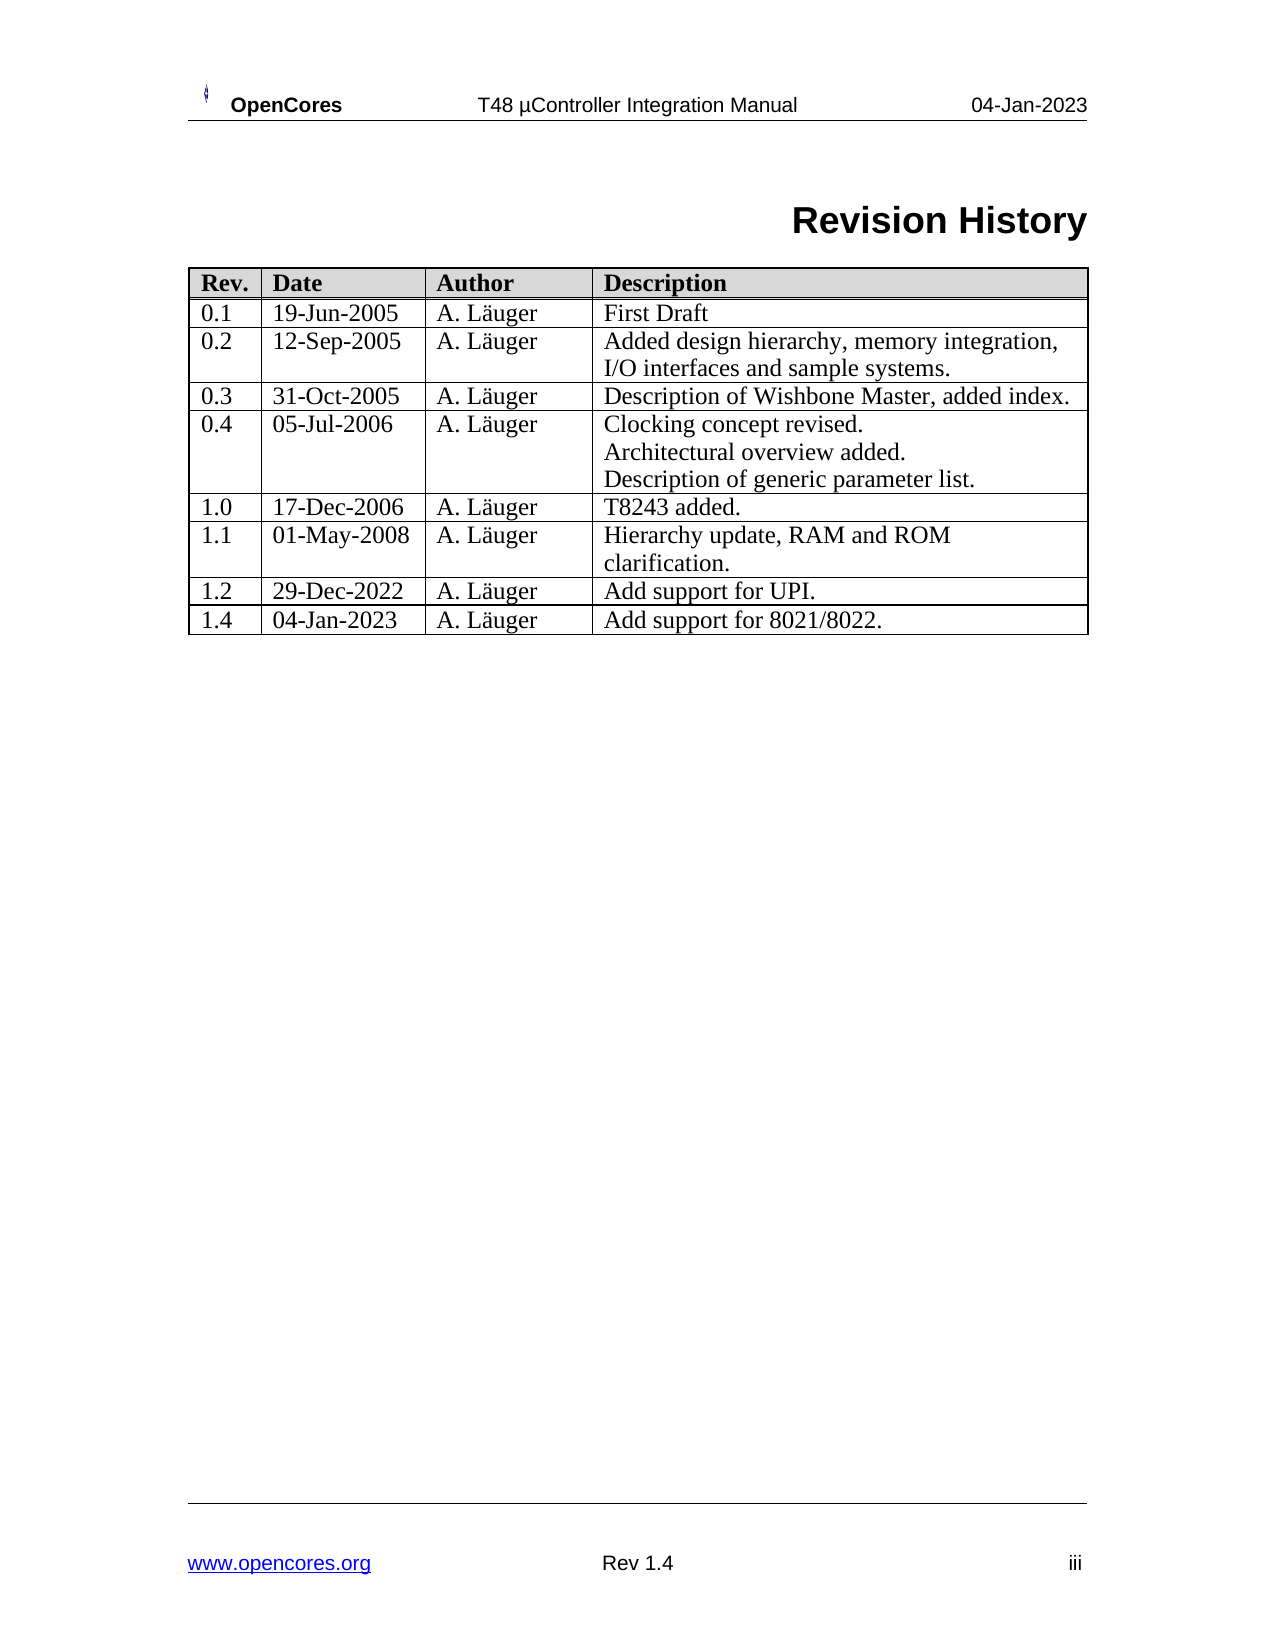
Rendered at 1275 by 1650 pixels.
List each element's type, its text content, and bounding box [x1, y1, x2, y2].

table_cell 1.4 [190, 606, 261, 634]
table_cell Description of Wishbone Master, added index. [593, 383, 1087, 410]
table_cell A. Läuger [426, 411, 592, 493]
table_cell 12-Sep-2005 [262, 328, 425, 382]
table_cell 0.1 [190, 300, 261, 327]
table_cell 05-Jul-2006 [262, 411, 425, 493]
table_cell 19-Jun-2005 [262, 300, 425, 327]
text Revision History [188, 200, 1087, 242]
table_cell Clocking concept revised. Architectural overview added. Description of generic parameter list. [593, 411, 1087, 493]
table_cell 01-May-2008 [262, 522, 425, 577]
table_cell 31-Oct-2005 [262, 383, 425, 410]
table_cell 17-Dec-2006 [262, 494, 425, 521]
table_header Rev. [190, 269, 261, 297]
table_cell 0.2 [190, 328, 261, 382]
table_cell A. Läuger [426, 328, 592, 382]
table_cell Add support for 8021/8022. [593, 606, 1087, 634]
table_cell A. Läuger [426, 383, 592, 410]
table_header Description [593, 269, 1087, 297]
table_cell Added design hierarchy, memory integration, I/O interfaces and sample systems. [593, 328, 1087, 382]
table_header Date [262, 269, 425, 297]
table_cell First Draft [593, 300, 1087, 327]
table_cell A. Läuger [426, 522, 592, 577]
table_cell A. Läuger [426, 578, 592, 604]
table_header Author [426, 269, 592, 297]
table_cell 1.1 [190, 522, 261, 577]
table_cell Hierarchy update, RAM and ROM clarification. [593, 522, 1087, 577]
table_cell A. Läuger [426, 300, 592, 327]
table_cell T8243 added. [593, 494, 1087, 521]
table_cell 1.0 [190, 494, 261, 521]
table_cell A. Läuger [426, 494, 592, 521]
table_cell 0.4 [190, 411, 261, 493]
table_cell 0.3 [190, 383, 261, 410]
table_cell A. Läuger [426, 606, 592, 634]
table_cell 1.2 [190, 578, 261, 604]
table_cell 04-Jan-2023 [262, 606, 425, 634]
table_cell Add support for UPI. [593, 578, 1087, 604]
table_cell 29-Dec-2022 [262, 578, 425, 604]
